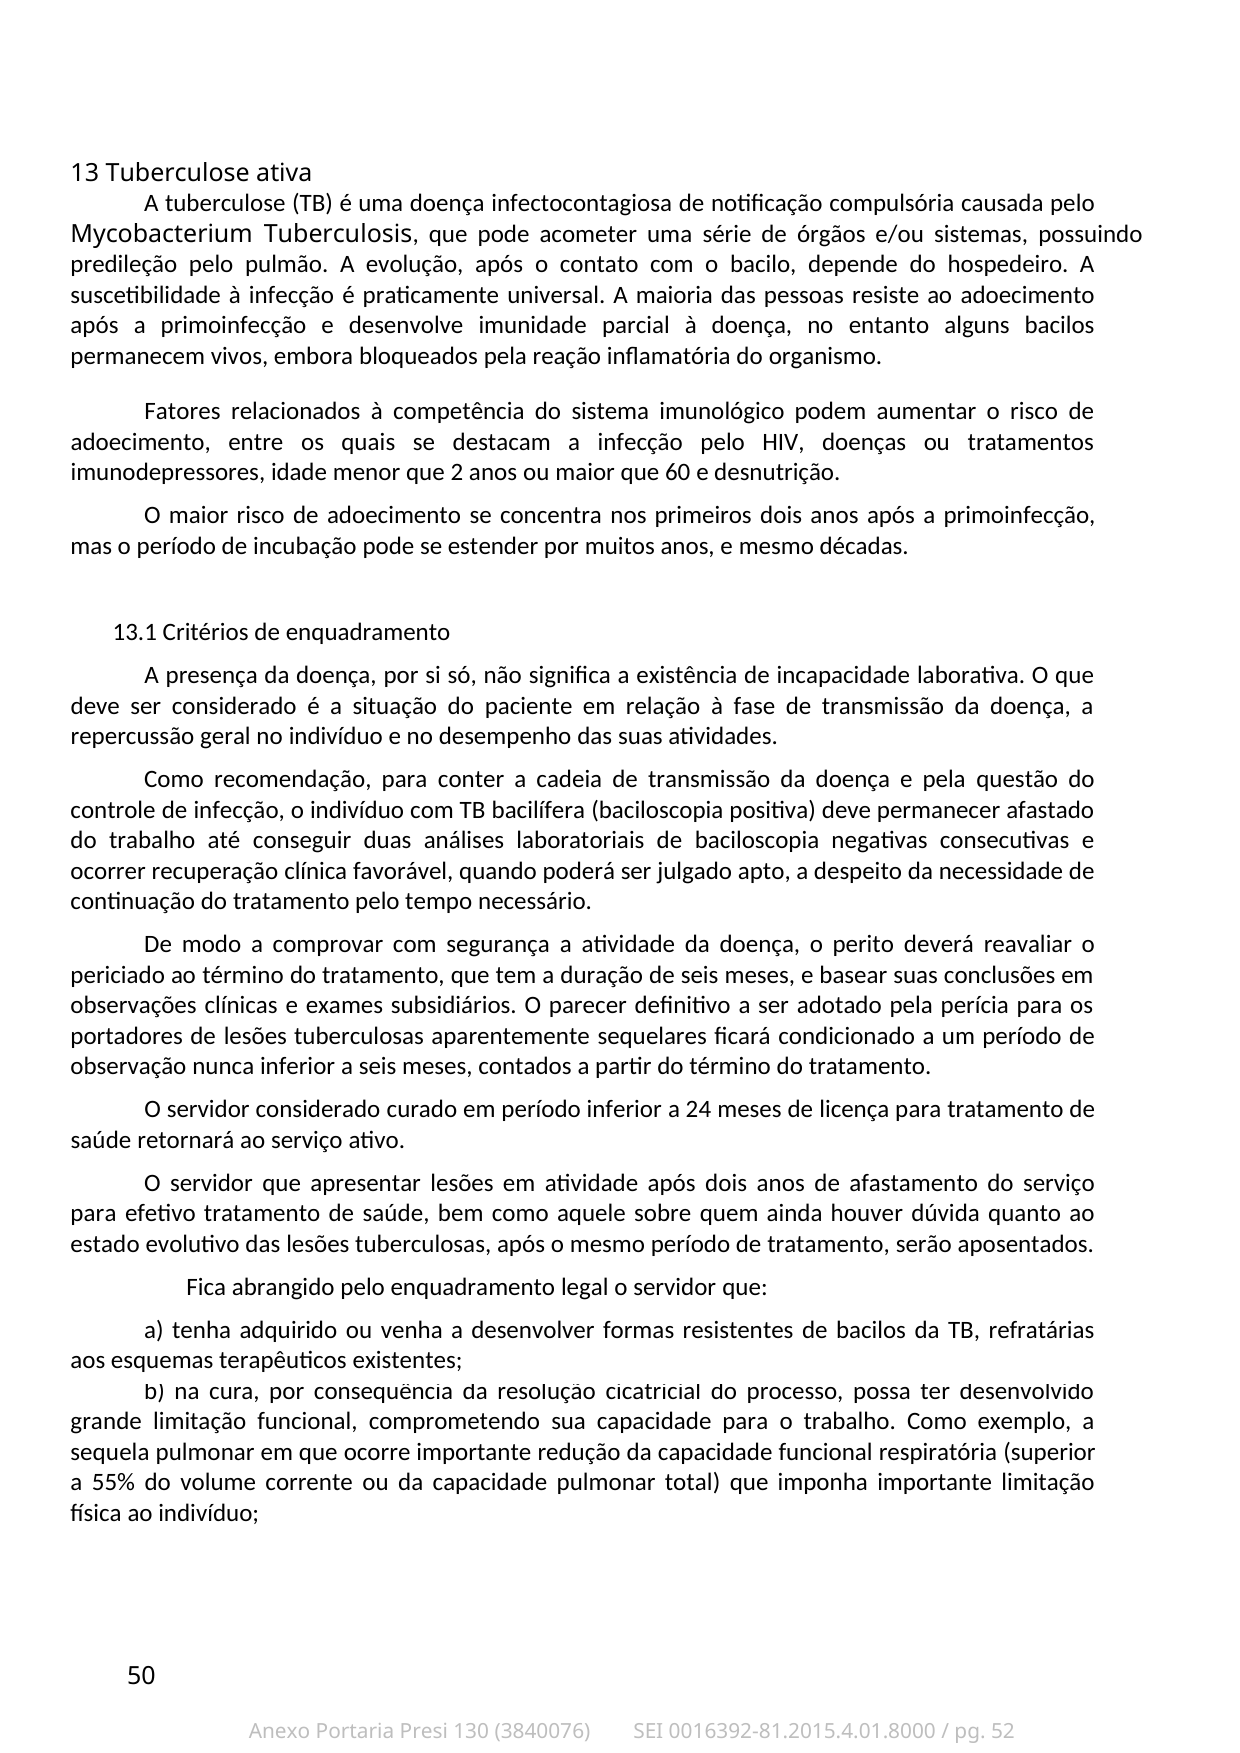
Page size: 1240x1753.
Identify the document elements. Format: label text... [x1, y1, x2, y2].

text adoecimento, entre os quais se destacam a infecção pelo HIV, doenças ou tratamentos [70, 426, 1231, 456]
text O servidor que apresentar lesões em atividade após dois anos de afastamento do serviço [144, 1167, 1231, 1197]
text observação nunca inferior a seis meses, contados a partir do término do tratamento. [70, 1050, 1231, 1081]
text A tuberculose (TB) é uma doença infectocontagiosa de notificação compulsória causada pelo [144, 187, 1231, 218]
text A presença da doença, por si só, não significa a existência de incapacidade laborativa. O que [144, 659, 1231, 690]
text O maior risco de adoecimento se concentra nos primeiros dois anos após a primoinfecção, [144, 499, 1231, 530]
text Fica abrangido pelo enquadramento legal o servidor que: [186, 1271, 836, 1301]
text sequela pulmonar em que ocorre importante redução da capacidade funcional respiratória (superior [70, 1436, 1231, 1466]
text após a primoinfecção e desenvolve imunidade parcial à doença, no entanto alguns bacilos [70, 309, 1231, 340]
text observações clínicas e exames subsidiários. O parecer definitivo a ser adotado pela perícia para os [70, 989, 1231, 1020]
text predileção pelo pulmão. A evolução, após o contato com o bacilo, depende do hospedeiro. A [70, 248, 1231, 279]
text para efetivo tratamento de saúde, bem como aquele sobre quem ainda houver dúvida quanto ao [70, 1197, 1231, 1228]
text O servidor considerado curado em período inferior a 24 meses de licença para tratamento de [144, 1093, 1231, 1124]
text b) na cura, por consequência da resolução cicatricial do processo, possa ter desenvolvido [144, 1384, 1231, 1405]
text Como recomendação, para conter a cadeia de transmissão da doença e pela questão do [144, 763, 1231, 794]
text permanecem vivos, embora bloqueados pela reação inflamatória do organismo. [70, 340, 1231, 371]
text 50 [127, 1660, 173, 1691]
text mas o período de incubação pode se estender por muitos anos, e mesmo décadas. [70, 530, 1231, 561]
text controle de infecção, o indivíduo com TB bacilífera (baciloscopia positiva) deve permanecer afastado [70, 794, 1231, 824]
text grande limitação funcional, comprometendo sua capacidade para o trabalho. Como exemplo, a [70, 1405, 1231, 1436]
text saúde retornará ao serviço ativo. [70, 1124, 1231, 1154]
text Fatores relacionados à competência do sistema imunológico podem aumentar o risco de [144, 395, 1231, 426]
text De modo a comprovar com segurança a atividade da doença, o perito deverá reavaliar o [144, 928, 1231, 959]
text a 55% do volume corrente ou da capacidade pulmonar total) que imponha importante limitação [70, 1466, 1231, 1497]
text portadores de lesões tuberculosas aparentemente sequelares ficará condicionado a um período de [70, 1020, 1231, 1050]
text física ao indivíduo; [70, 1497, 1231, 1527]
text do trabalho até conseguir duas análises laboratoriais de baciloscopia negativas consecutivas e [70, 824, 1231, 855]
text imunodepressores, idade menor que 2 anos ou maior que 60 e desnutrição. [70, 456, 1231, 487]
text 13 Tuberculose ativa [70, 157, 1231, 187]
text a) tenha adquirido ou venha a desenvolver formas resistentes de bacilos da TB, refratárias [144, 1314, 1231, 1344]
text ocorrer recuperação clínica favorável, quando poderá ser julgado apto, a despeito da necessidade de [70, 855, 1231, 885]
text suscetibilidade à infecção é praticamente universal. A maioria das pessoas resiste ao adoecimento [70, 279, 1231, 309]
text repercussão geral no indivíduo e no desempenho das suas atividades. [70, 720, 1231, 751]
text continuação do tratamento pelo tempo necessário. [70, 885, 1231, 916]
text 13.1 Critérios de enquadramento [112, 616, 483, 647]
text SEI 0016392-81.2015.4.01.8000 / pg. 52 [633, 1720, 1048, 1743]
text deve ser considerado é a situação do paciente em relação à fase de transmissão da doença, a [70, 690, 1231, 720]
text periciado ao término do tratamento, que tem a duração de seis meses, e basear suas conclusões em [70, 959, 1231, 989]
text Anexo Portaria Presi 130 (3840076) [248, 1720, 613, 1743]
text estado evolutivo das lesões tuberculosas, após o mesmo período de tratamento, serão aposentados. [70, 1228, 1231, 1258]
text aos esquemas terapêuticos existentes; [70, 1344, 1231, 1375]
text Mycobacterium Tuberculosis, que pode acometer uma série de órgãos e/ou sistemas, possuindo [70, 218, 1231, 248]
